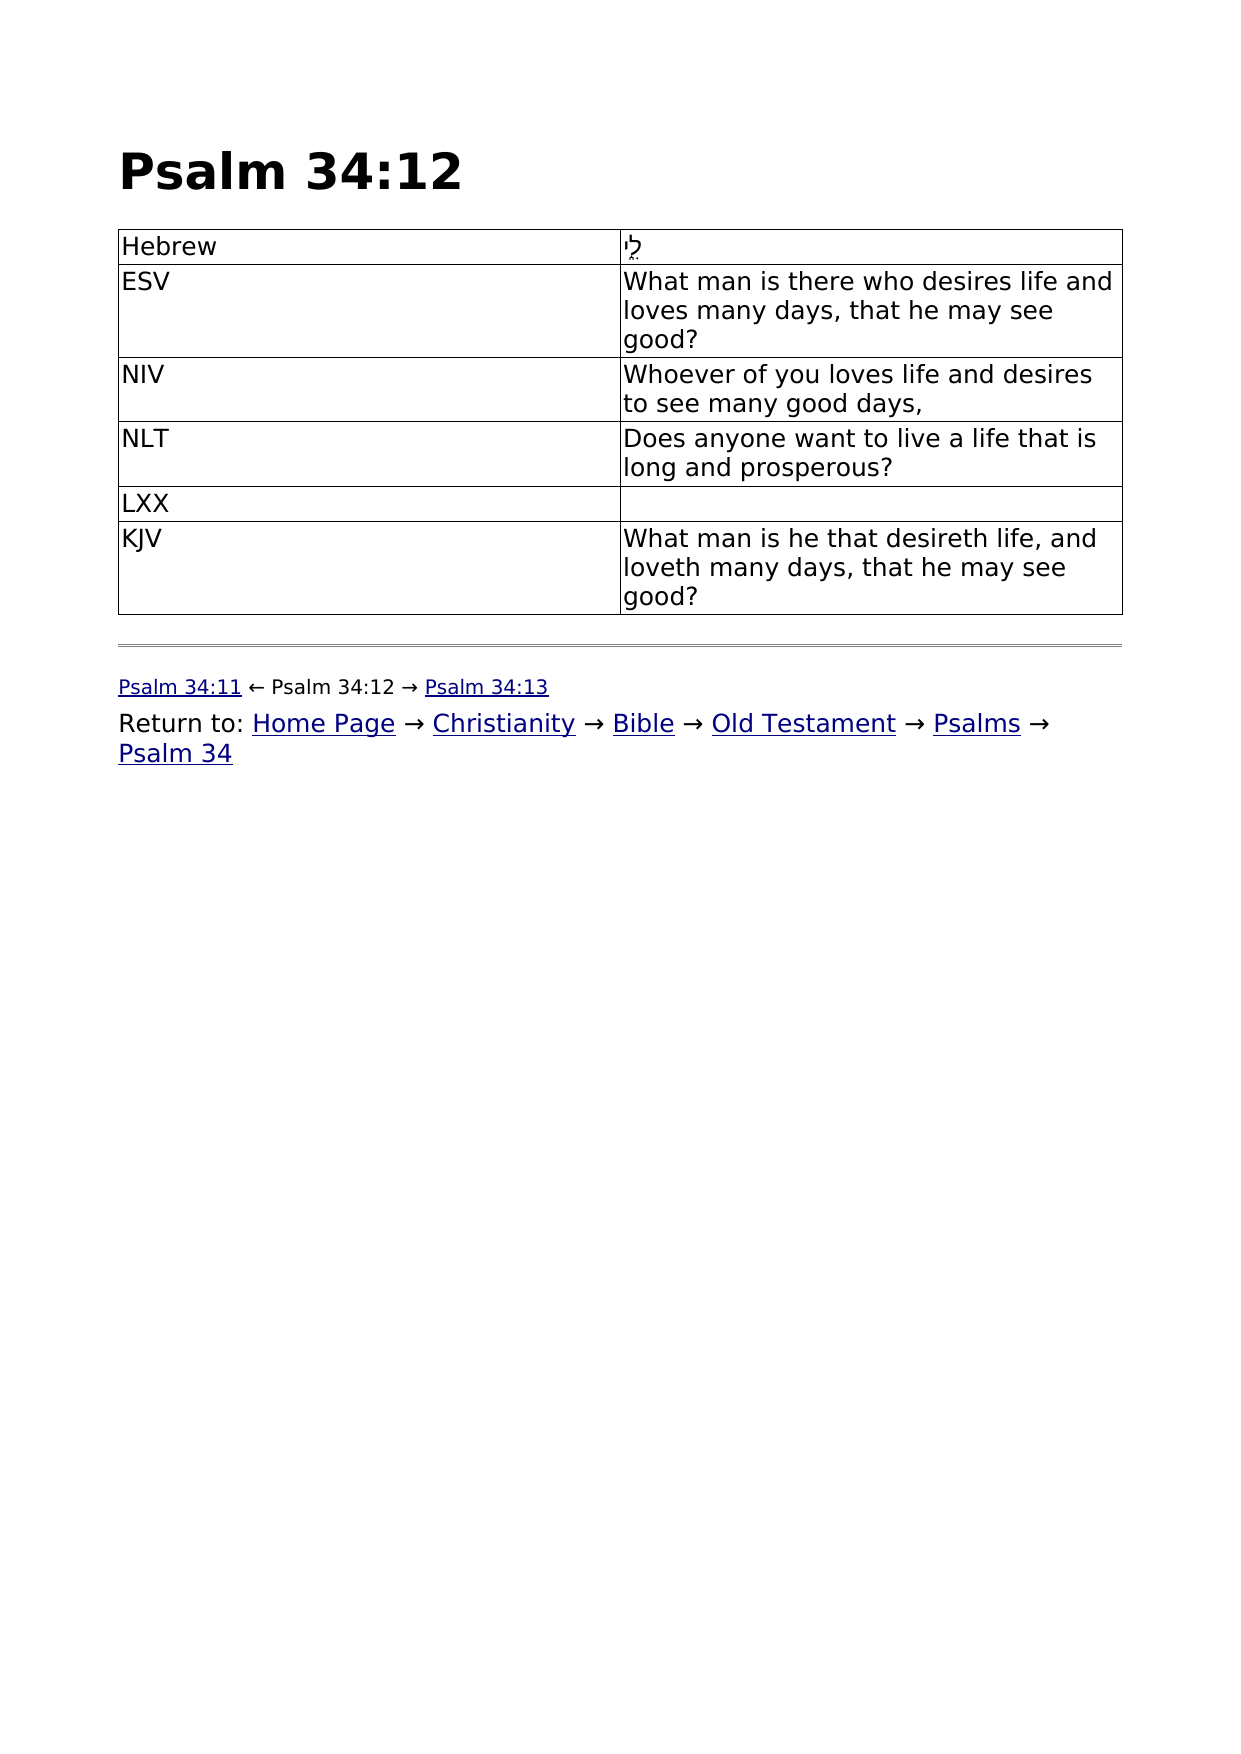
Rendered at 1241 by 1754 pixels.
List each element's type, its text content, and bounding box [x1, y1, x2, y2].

text Psalm 34:11 ← Psalm 34:12 → Psalm 34:13 [118, 676, 1122, 709]
table_cell Whoever of you loves life and desires to see many good days, [621, 358, 1122, 421]
table_header לִ֑י [621, 230, 1122, 264]
table_cell What man is he that desireth life, and loveth many days, that he may see good? [621, 522, 1122, 614]
table_cell NIV [119, 358, 620, 421]
table_header Hebrew [119, 230, 620, 264]
text Return to: Home Page → Christianity → Bible → Old Testament → Psalms → Psalm 34 [118, 709, 1122, 768]
table_cell ESV [119, 265, 620, 357]
table_cell Does anyone want to live a life that is long and prosperous? [621, 422, 1122, 486]
table_cell NLT [119, 422, 620, 486]
table_cell What man is there who desires life and loves many days, that he may see good? [621, 265, 1122, 357]
table_cell KJV [119, 522, 620, 614]
table_cell LXX [119, 487, 620, 521]
subtitle Psalm 34:12 [118, 143, 1122, 201]
table_cell [621, 487, 1122, 521]
